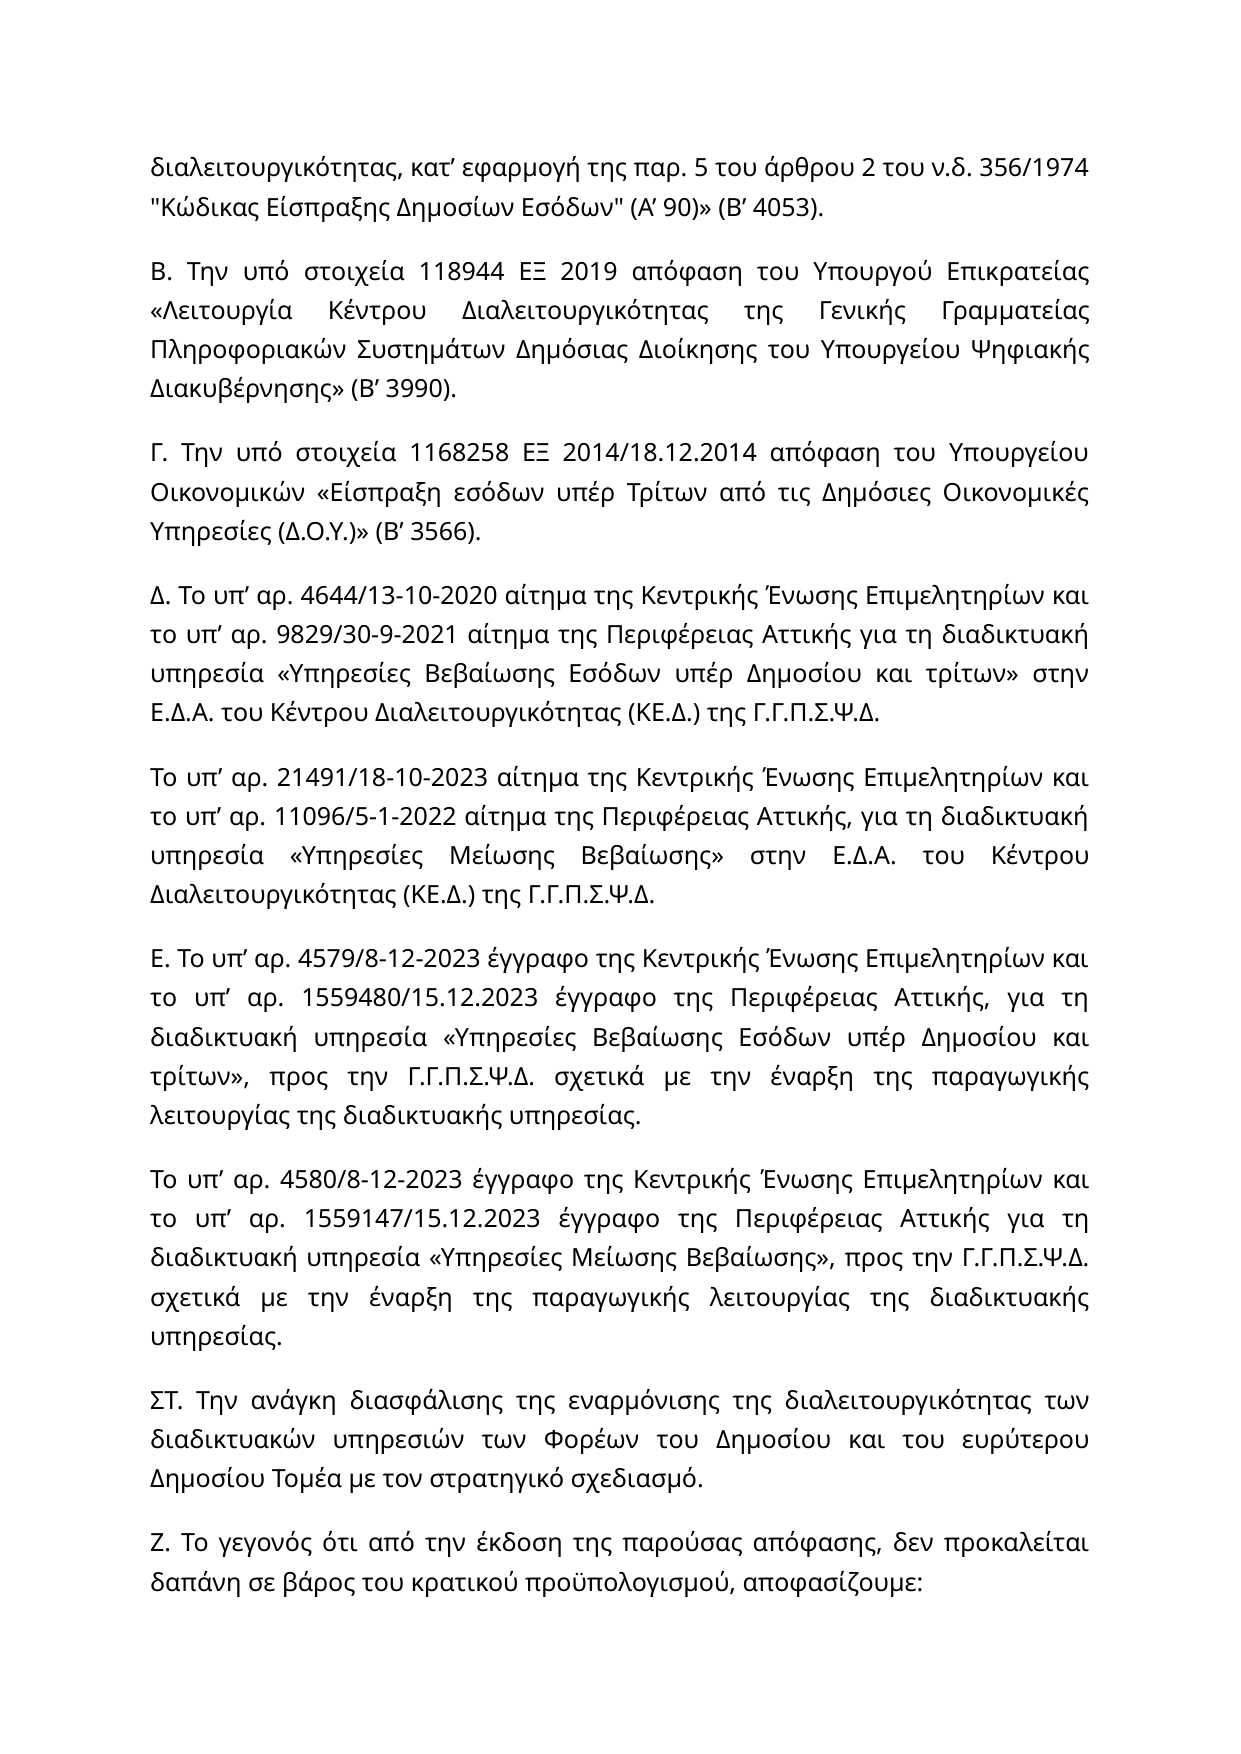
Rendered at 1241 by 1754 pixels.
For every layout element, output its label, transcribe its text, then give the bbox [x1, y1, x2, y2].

text Ζ. Το γεγονός ότι από την έκδοση της παρούσας απόφασης, δεν προκαλείται δαπάνη σε βάρος του κρατικού προϋπολογισμού, αποφασίζουμε: [150, 1525, 1090, 1598]
text Γ. Την υπό στοιχεία 1168258 ΕΞ 2014/18.12.2014 απόφαση του Υπουργείου Οικονομικών «Είσπραξη εσόδων υπέρ Τρίτων από τις Δημόσιες Οικονομικές Υπηρεσίες (Δ.Ο.Υ.)» (Β’ 3566). [150, 435, 1090, 547]
text διαλειτουργικότητας, κατ’ εφαρμογή της παρ. 5 του άρθρου 2 του ν.δ. 356/1974 "Κώδικας Είσπραξης Δημοσίων Εσόδων" (Α’ 90)» (Β’ 4053). [150, 150, 1090, 223]
text ΣΤ. Την ανάγκη διασφάλισης της εναρμόνισης της διαλειτουργικότητας των διαδικτυακών υπηρεσιών των Φορέων του Δημοσίου και του ευρύτερου Δημοσίου Τομέα με τον στρατηγικό σχεδιασμό. [150, 1382, 1090, 1495]
text Το υπ’ αρ. 21491/18-10-2023 αίτημα της Κεντρικής Ένωσης Επιμελητηρίων και το υπ’ αρ. 11096/5-1-2022 αίτημα της Περιφέρειας Αττικής, για τη διαδικτυακή υπηρεσία «Υπηρεσίες Μείωσης Βεβαίωσης» στην Ε.Δ.Α. του Κέντρου Διαλειτουργικότητας (ΚΕ.Δ.) της Γ.Γ.Π.Σ.Ψ.Δ. [150, 759, 1090, 911]
text Το υπ’ αρ. 4580/8-12-2023 έγγραφο της Κεντρικής Ένωσης Επιμελητηρίων και το υπ’ αρ. 1559147/15.12.2023 έγγραφο της Περιφέρειας Αττικής για τη διαδικτυακή υπηρεσία «Υπηρεσίες Μείωσης Βεβαίωσης», προς την Γ.Γ.Π.Σ.Ψ.Δ. σχετικά με την έναρξη της παραγωγικής λειτουργίας της διαδικτυακής υπηρεσίας. [150, 1162, 1090, 1352]
text Β. Την υπό στοιχεία 118944 ΕΞ 2019 απόφαση του Υπουργού Επικρατείας «Λειτουργία Κέντρου Διαλειτουργικότητας της Γενικής Γραμματείας Πληροφοριακών Συστημάτων Δημόσιας Διοίκησης του Υπουργείου Ψηφιακής Διακυβέρνησης» (Β’ 3990). [150, 253, 1090, 405]
text Ε. Το υπ’ αρ. 4579/8-12-2023 έγγραφο της Κεντρικής Ένωσης Επιμελητηρίων και το υπ’ αρ. 1559480/15.12.2023 έγγραφο της Περιφέρειας Αττικής, για τη διαδικτυακή υπηρεσία «Υπηρεσίες Βεβαίωσης Εσόδων υπέρ Δημοσίου και τρίτων», προς την Γ.Γ.Π.Σ.Ψ.Δ. σχετικά με την έναρξη της παραγωγικής λειτουργίας της διαδικτυακής υπηρεσίας. [150, 941, 1090, 1132]
text Δ. Το υπ’ αρ. 4644/13-10-2020 αίτημα της Κεντρικής Ένωσης Επιμελητηρίων και το υπ’ αρ. 9829/30-9-2021 αίτημα της Περιφέρειας Αττικής για τη διαδικτυακή υπηρεσία «Υπηρεσίες Βεβαίωσης Εσόδων υπέρ Δημοσίου και τρίτων» στην Ε.Δ.Α. του Κέντρου Διαλειτουργικότητας (ΚΕ.Δ.) της Γ.Γ.Π.Σ.Ψ.Δ. [150, 577, 1090, 729]
